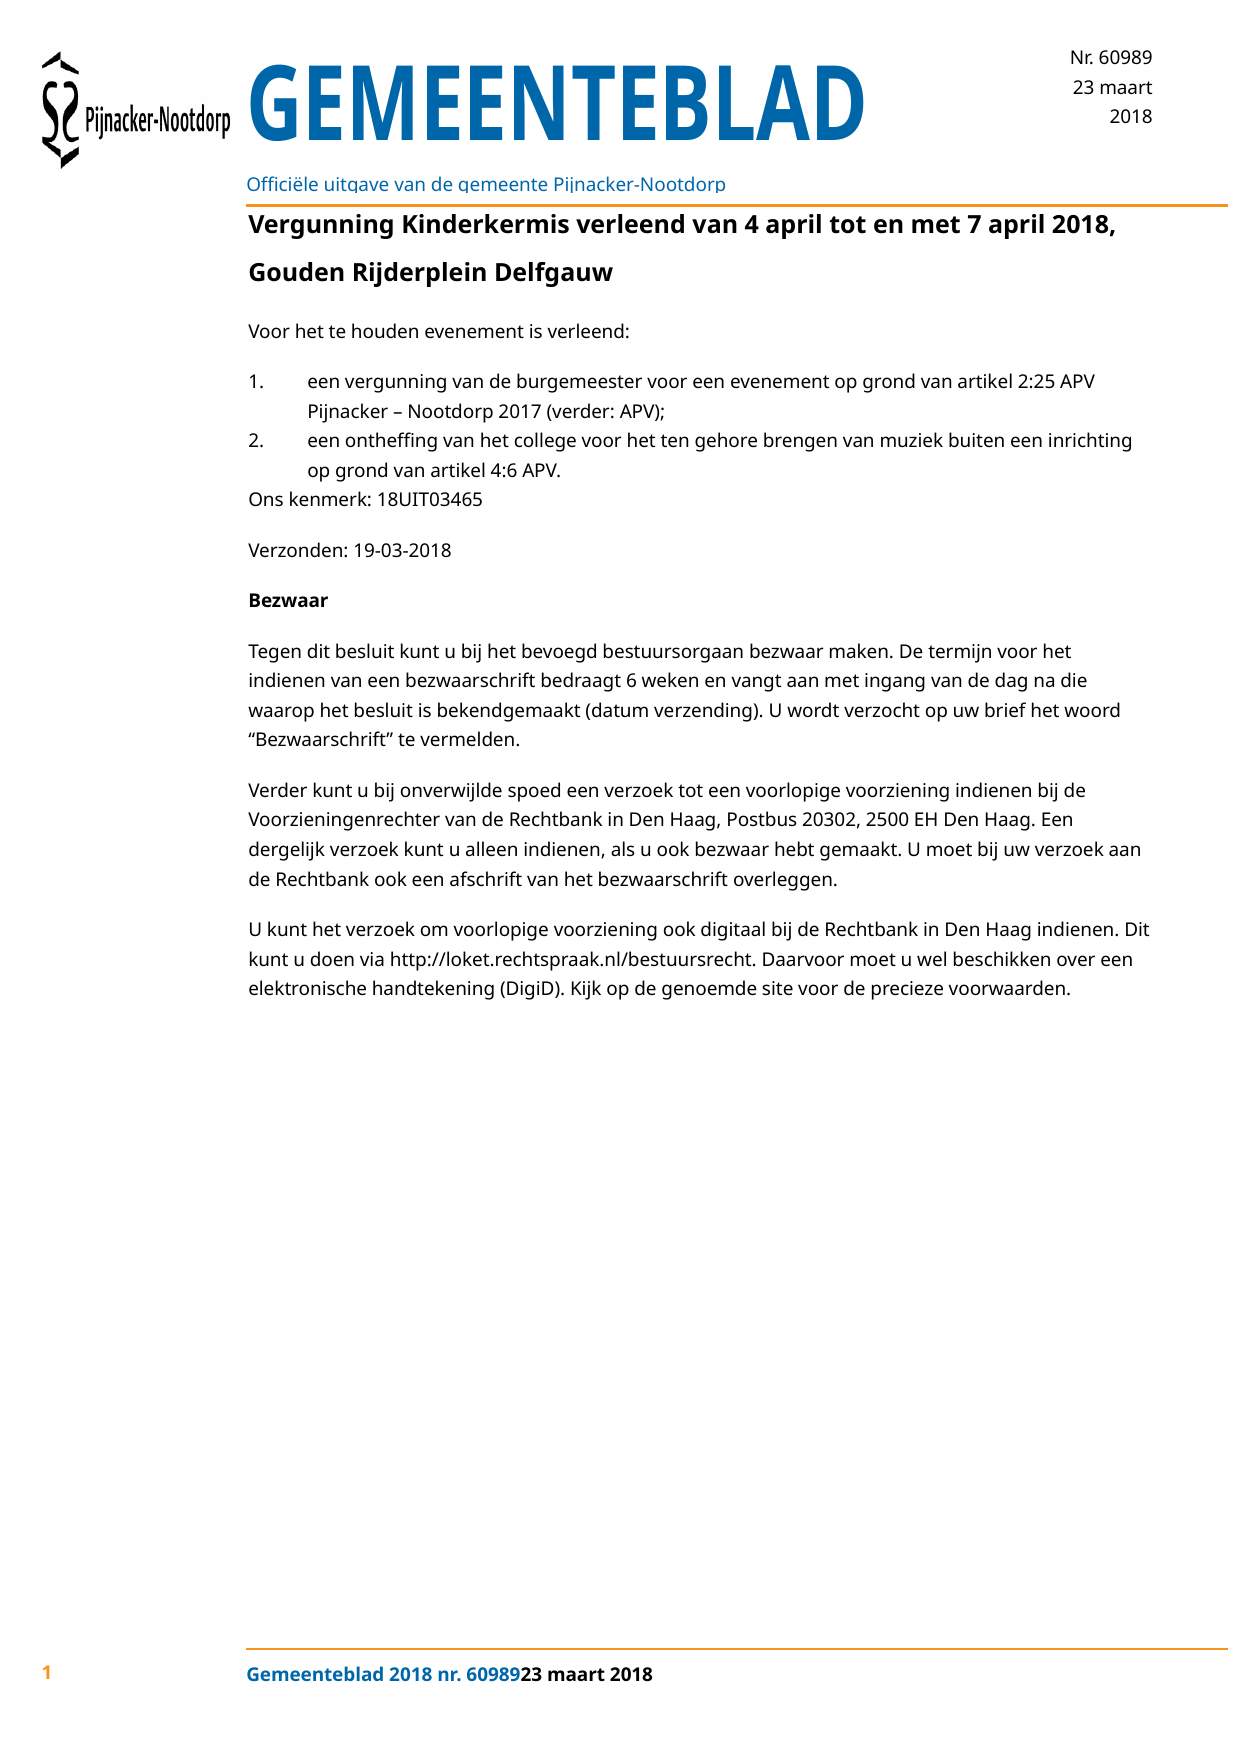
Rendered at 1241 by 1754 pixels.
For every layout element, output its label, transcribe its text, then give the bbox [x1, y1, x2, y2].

text Vergunning Kinderkermis verleend van 4 april tot en met 7 april 2018, Gouden Rijderplein Delfgauw [248, 207, 1152, 288]
text Tegen dit besluit kunt u bij het bevoegd bestuursorgaan bezwaar maken. De termijn voor het indienen van een bezwaarschrift bedraagt 6 weken en vangt aan met ingang van de dag na die waarop het besluit is bekendgemaakt (datum verzending). U wordt verzocht op uw brief het woord “Bezwaarschrift” te vermelden. [248, 638, 1152, 752]
text Verder kunt u bij onverwijlde spoed een verzoek tot een voorlopige voorziening indienen bij de Voorzieningenrechter van de Rechtbank in Den Haag, Postbus 20302, 2500 EH Den Haag. Een dergelijk verzoek kunt u alleen indienen, als u ook bezwaar hebt gemaakt. U moet bij uw verzoek aan de Rechtbank ook een afschrift van het bezwaarschrift overleggen. [248, 777, 1152, 892]
text Verzonden: 19-03-2018 [248, 537, 1152, 563]
list een ontheffing van het college voor het ten gehore brengen van muziek buiten een inrichting op grond van artikel 4:6 APV. [248, 427, 1152, 483]
text U kunt het verzoek om voorlopige voorziening ook digitaal bij de Rechtbank in Den Haag indienen. Dit kunt u doen via http://loket.rechtspraak.nl/bestuursrecht. Daarvoor moet u wel beschikken over een elektronische handtekening (DigiD). Kijk op de genoemde site voor de precieze voorwaarden. [248, 916, 1152, 1001]
text Voor het te houden evenement is verleend: [248, 318, 1152, 344]
text Bezwaar [248, 587, 1152, 613]
text Ons kenmerk: 18UIT03465 [248, 487, 1152, 512]
picture [41, 47, 231, 172]
list een vergunning van de burgemeester voor een evenement op grond van artikel 2:25 APV Pijnacker – Nootdorp 2017 (verder: APV); [248, 368, 1152, 424]
